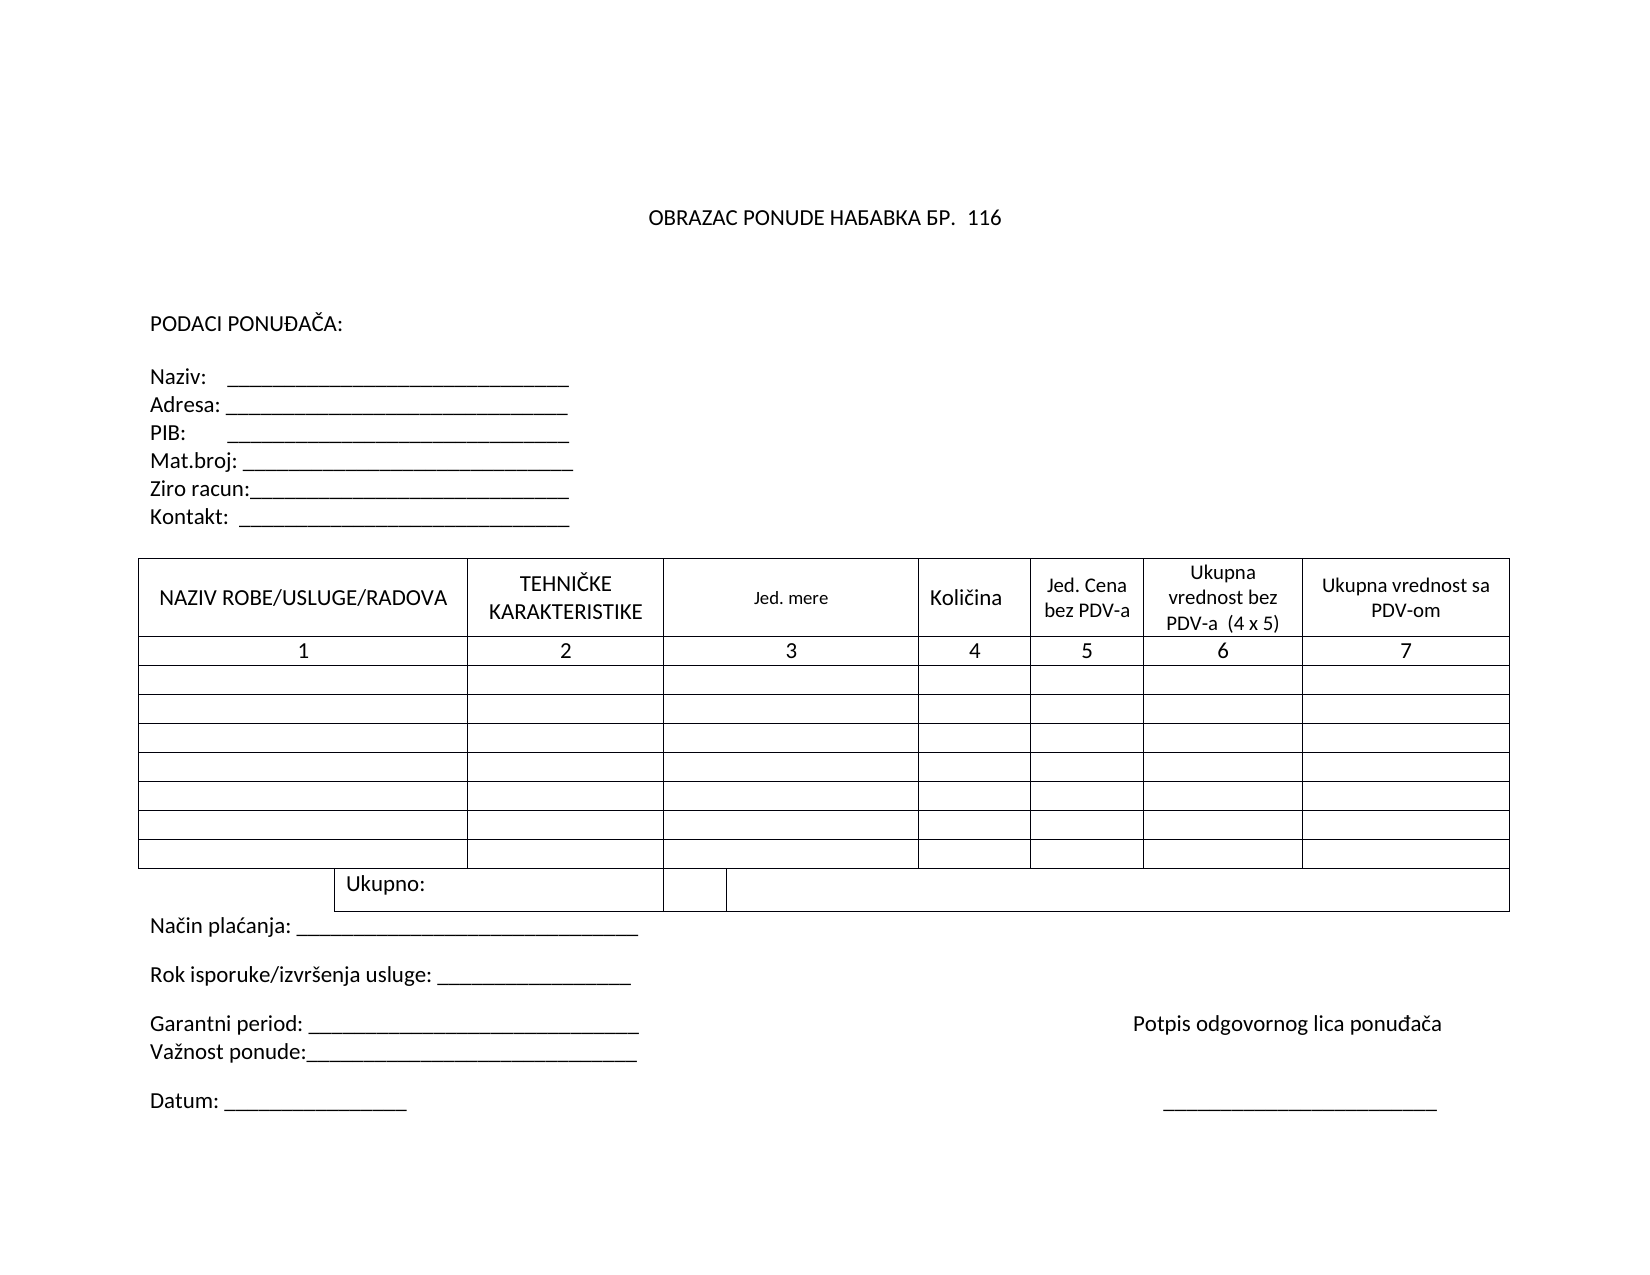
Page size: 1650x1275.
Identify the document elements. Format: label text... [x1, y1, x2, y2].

table_cell [139, 811, 467, 839]
table_cell [1303, 753, 1509, 781]
text Mat.broj: _____________________________ [150, 446, 1500, 474]
table_cell [664, 695, 918, 723]
table_cell [468, 666, 663, 694]
table_cell [139, 869, 334, 911]
text Naziv: ______________________________ [150, 362, 1500, 390]
table_cell [139, 753, 467, 781]
table_cell [919, 753, 1030, 781]
text Garantni period: _____________________________ Potpis odgovornog lica ponuđača Važnost ponude:_____________________________ [150, 1009, 1500, 1065]
table_cell 6 [1144, 637, 1302, 664]
table_header Ukupna vrednost bez PDV-a (4 x 5) [1144, 559, 1302, 636]
table_cell 7 [1303, 637, 1509, 664]
table_cell [727, 869, 1509, 911]
table_cell [1303, 724, 1509, 752]
text Način plaćanja: ______________________________ [150, 912, 1500, 940]
table_cell 2 [468, 637, 663, 664]
table_cell [1303, 782, 1509, 810]
table_cell [919, 840, 1030, 868]
table_cell [1303, 666, 1509, 694]
table_cell [139, 840, 467, 868]
text Datum: ________________ ________________________ [150, 1086, 1500, 1114]
table_cell [1144, 782, 1302, 810]
table_cell [139, 666, 467, 694]
text Rok isporuke/izvršenja usluge: _________________ [150, 961, 1500, 988]
table_cell [468, 724, 663, 752]
text Kontakt: _____________________________ [150, 502, 1500, 530]
table_header Količina [919, 559, 1030, 636]
table_cell [664, 782, 918, 810]
table_cell [919, 782, 1030, 810]
table_cell [664, 666, 918, 694]
table_header NAZIV ROBE/USLUGE/RADOVA [139, 559, 467, 636]
table_cell [1303, 811, 1509, 839]
table_cell [664, 811, 918, 839]
table_cell [139, 724, 467, 752]
table_cell 1 [139, 637, 467, 664]
table_cell [1031, 811, 1143, 839]
table_cell [919, 666, 1030, 694]
text OBRAZAC PONUDE НАБАВКА БР. 116 [150, 203, 1500, 231]
table_cell [468, 753, 663, 781]
table_cell [664, 724, 918, 752]
table_cell [1144, 840, 1302, 868]
table_cell Ukupno: [335, 869, 663, 911]
table_cell [1031, 695, 1143, 723]
text Ziro racun:____________________________ [150, 474, 1500, 502]
text Adresa: ______________________________ [150, 390, 1500, 418]
table_cell [1144, 724, 1302, 752]
table_cell [1303, 695, 1509, 723]
table_cell 4 [919, 637, 1030, 664]
table_cell [919, 724, 1030, 752]
text PODACI PONUĐAČA: [150, 309, 1500, 337]
table_cell [468, 811, 663, 839]
table_header TEHNIČKЕ KARAKTERISTIKE [468, 559, 663, 636]
table_cell [1303, 840, 1509, 868]
table_cell [1031, 666, 1143, 694]
table_cell [1031, 782, 1143, 810]
table_cell [664, 840, 918, 868]
table_header Jed. mere [664, 559, 918, 636]
table_cell 5 [1031, 637, 1143, 664]
table_cell [139, 695, 467, 723]
table_cell [1144, 811, 1302, 839]
table_header Ukupna vrednost sa PDV-om [1303, 559, 1509, 636]
table_cell [468, 695, 663, 723]
table_cell [1031, 724, 1143, 752]
table_cell [1144, 753, 1302, 781]
table_cell [139, 782, 467, 810]
table_cell [919, 695, 1030, 723]
table_cell [468, 782, 663, 810]
table_cell [1144, 666, 1302, 694]
table_cell [468, 840, 663, 868]
table_cell [1031, 753, 1143, 781]
table_cell 3 [664, 637, 918, 664]
table_cell [664, 753, 918, 781]
table_header Jed. Cena bez PDV-a [1031, 559, 1143, 636]
table_cell [1031, 840, 1143, 868]
table_cell [919, 811, 1030, 839]
table_cell [1144, 695, 1302, 723]
text PIB: ______________________________ [150, 418, 1500, 446]
table_cell [664, 869, 726, 911]
